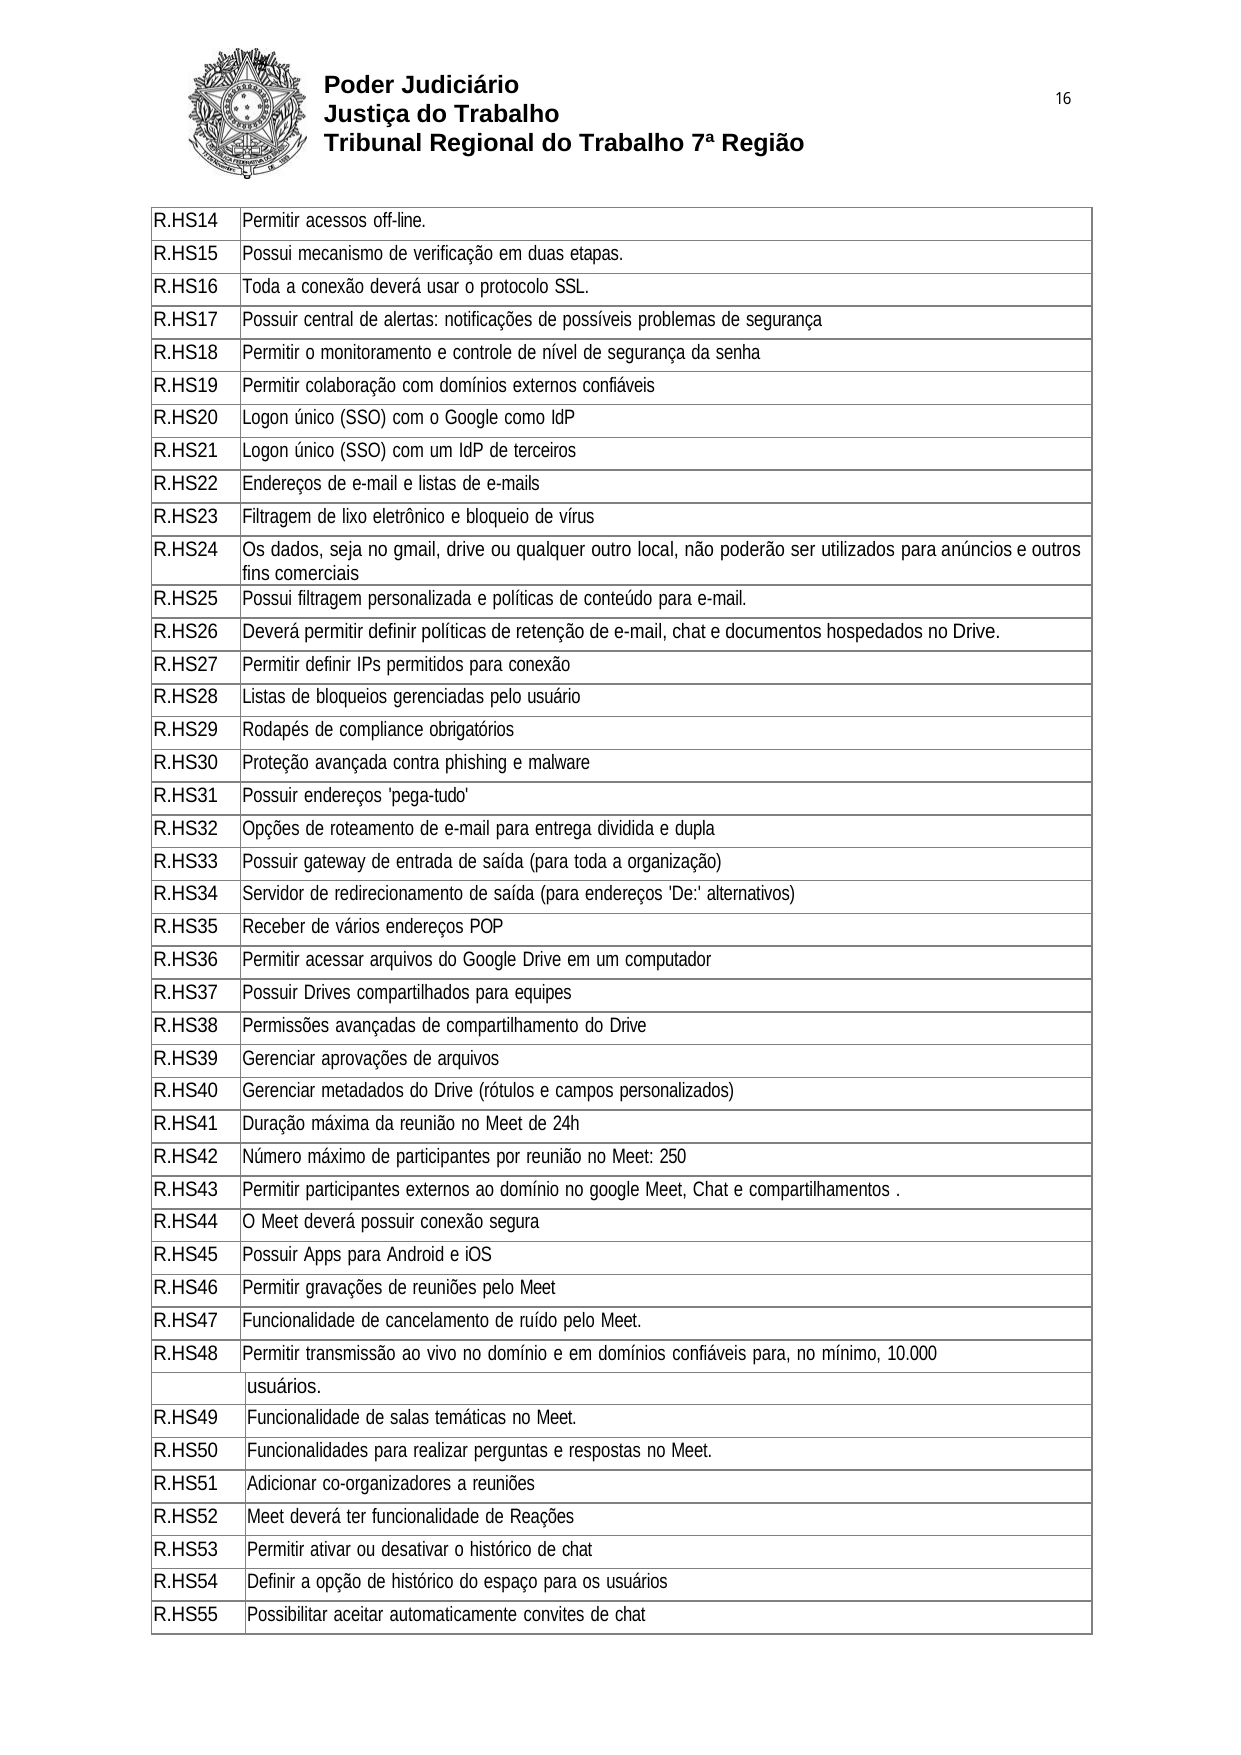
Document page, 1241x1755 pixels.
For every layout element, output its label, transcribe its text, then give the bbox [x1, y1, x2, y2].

table_cell Logon único (SSO) com um IdP de terceiros [241, 438, 1091, 469]
table_cell Permitir acessos off-line. [241, 208, 1091, 239]
table_cell [147, 913, 151, 945]
table_cell Permitir ativar ou desativar o histórico de chat [246, 1536, 1091, 1568]
table_cell Duração máxima da reunião no Meet de 24h [241, 1111, 1091, 1142]
table_cell [147, 1044, 151, 1077]
table_cell R.HS19 [152, 372, 240, 404]
table_cell R.HS16 [152, 274, 240, 305]
table_cell Possui mecanismo de verificação em duas etapas. [241, 241, 1091, 272]
table_cell R.HS42 [152, 1144, 240, 1175]
table_cell [147, 1600, 151, 1633]
table_cell [147, 1175, 151, 1208]
table_cell [147, 617, 151, 650]
table_cell [147, 1142, 151, 1175]
table_cell R.HS45 [152, 1242, 240, 1273]
table_cell R.HS32 [152, 816, 240, 847]
table_cell R.HS52 [152, 1504, 245, 1535]
table_cell R.HS36 [152, 947, 240, 978]
table_cell R.HS34 [152, 881, 240, 912]
table_cell R.HS39 [152, 1045, 240, 1077]
table_cell [147, 650, 151, 683]
table_cell R.HS24 [152, 537, 240, 584]
table_cell Receber de vários endereços POP [241, 914, 1091, 945]
table_cell [147, 305, 151, 338]
table_cell O Meet deverá possuir conexão segura [241, 1210, 1091, 1241]
table_cell [147, 207, 151, 239]
table_cell Toda a conexão deverá usar o protocolo SSL. [241, 274, 1091, 305]
table_cell Possibilitar aceitar automaticamente convites de chat [246, 1602, 1091, 1633]
table_cell [147, 273, 151, 305]
table_cell [147, 1404, 151, 1436]
table_cell R.HS43 [152, 1177, 240, 1208]
table_cell R.HS20 [152, 405, 240, 436]
table_cell [147, 716, 151, 748]
table_cell [147, 371, 151, 404]
table_cell usuários. [246, 1373, 1091, 1403]
table_cell [147, 814, 151, 847]
table_cell [152, 1373, 245, 1403]
table_cell Definir a opção de histórico do espaço para os usuários [246, 1569, 1091, 1600]
table_cell Possuir Drives compartilhados para equipes [241, 980, 1091, 1011]
table_cell Permitir colaboração com domínios externos confiáveis [241, 372, 1091, 404]
table_cell Listas de bloqueios gerenciadas pelo usuário [241, 685, 1091, 716]
table_cell R.HS48 [152, 1341, 240, 1372]
table_cell Possuir gateway de entrada de saída (para toda a organização) [241, 848, 1091, 880]
table_cell Funcionalidade de cancelamento de ruído pelo Meet. [241, 1308, 1091, 1339]
table_cell Gerenciar aprovações de arquivos [241, 1045, 1091, 1077]
table_cell Adicionar co-organizadores a reuniões [246, 1471, 1091, 1502]
table_cell Número máximo de participantes por reunião no Meet: 250 [241, 1144, 1091, 1175]
table_cell R.HS22 [152, 471, 240, 502]
table_cell [147, 338, 151, 371]
table_cell [147, 1241, 151, 1273]
table_cell Filtragem de lixo eletrônico e bloqueio de vírus [241, 504, 1091, 535]
table_cell [147, 584, 151, 617]
table_cell [147, 1469, 151, 1502]
table_cell R.HS41 [152, 1111, 240, 1142]
table_cell [147, 502, 151, 535]
table_cell Permitir transmissão ao vivo no domínio e em domínios confiáveis para, no mínimo, 10.000 [241, 1341, 1091, 1372]
table_cell R.HS25 [152, 586, 240, 617]
table_cell Possuir Apps para Android e iOS [241, 1242, 1091, 1273]
table_cell Logon único (SSO) com o Google como IdP [241, 405, 1091, 436]
table_cell Permitir o monitoramento e controle de nível de segurança da senha [241, 340, 1091, 371]
table_cell R.HS17 [152, 307, 240, 338]
table_cell [147, 1502, 151, 1535]
table_cell Permissões avançadas de compartilhamento do Drive [241, 1013, 1091, 1044]
table_cell [147, 683, 151, 716]
table_cell [147, 1109, 151, 1142]
table_cell Deverá permitir definir políticas de retenção de e-mail, chat e documentos hospedados no Drive. [241, 619, 1091, 650]
table_cell R.HS54 [152, 1569, 245, 1600]
table_cell R.HS26 [152, 619, 240, 650]
table_cell R.HS18 [152, 340, 240, 371]
table_cell Funcionalidades para realizar perguntas e respostas no Meet. [246, 1438, 1091, 1469]
table_cell [147, 749, 151, 781]
table_cell [147, 469, 151, 502]
table_cell [147, 1208, 151, 1241]
table_cell Proteção avançada contra phishing e malware [241, 750, 1091, 781]
table_cell Servidor de redirecionamento de saída (para endereços 'De:' alternativos) [241, 881, 1091, 912]
table_cell [147, 1535, 151, 1568]
table_cell [147, 945, 151, 978]
table_cell Possuir endereços 'pega-tudo' [241, 783, 1091, 814]
table_cell R.HS33 [152, 848, 240, 880]
table_cell R.HS15 [152, 241, 240, 272]
table_cell R.HS31 [152, 783, 240, 814]
table_cell R.HS40 [152, 1078, 240, 1109]
table_cell [147, 978, 151, 1011]
table_cell R.HS30 [152, 750, 240, 781]
table_cell R.HS51 [152, 1471, 245, 1502]
table_cell R.HS35 [152, 914, 240, 945]
table_cell Meet deverá ter funcionalidade de Reações [246, 1504, 1091, 1535]
table_cell R.HS44 [152, 1210, 240, 1241]
table_cell Possuir central de alertas: notificações de possíveis problemas de segurança [241, 307, 1091, 338]
table_cell [147, 436, 151, 469]
table_cell R.HS47 [152, 1308, 240, 1339]
table_cell [147, 847, 151, 880]
table_cell [147, 1436, 151, 1469]
table_cell R.HS50 [152, 1438, 245, 1469]
table_cell Funcionalidade de salas temáticas no Meet. [246, 1405, 1091, 1436]
table_cell R.HS55 [152, 1602, 245, 1633]
table_cell [147, 1077, 151, 1109]
table_cell [147, 880, 151, 912]
table_cell [147, 1274, 151, 1306]
table_cell Possui filtragem personalizada e políticas de conteúdo para e-mail. [241, 586, 1091, 617]
table_cell R.HS38 [152, 1013, 240, 1044]
table_cell [147, 781, 151, 814]
table_cell [147, 240, 151, 272]
table_cell Opções de roteamento de e-mail para entrega dividida e dupla [241, 816, 1091, 847]
table_cell R.HS46 [152, 1275, 240, 1306]
table_cell R.HS28 [152, 685, 240, 716]
table_cell [147, 535, 151, 584]
table_cell R.HS21 [152, 438, 240, 469]
table_cell Permitir participantes externos ao domínio no google Meet, Chat e compartilhamentos . [241, 1177, 1091, 1208]
table_cell R.HS29 [152, 717, 240, 748]
table_cell Permitir acessar arquivos do Google Drive em um computador [241, 947, 1091, 978]
table_cell R.HS14 [152, 208, 240, 239]
table_cell Permitir gravações de reuniões pelo Meet [241, 1275, 1091, 1306]
table_cell R.HS37 [152, 980, 240, 1011]
table_cell Gerenciar metadados do Drive (rótulos e campos personalizados) [241, 1078, 1091, 1109]
table_cell R.HS49 [152, 1405, 245, 1436]
table_cell [147, 1339, 151, 1372]
table_cell R.HS53 [152, 1536, 245, 1568]
table_cell Endereços de e-mail e listas de e-mails [241, 471, 1091, 502]
table_cell [147, 1306, 151, 1339]
table_cell [147, 404, 151, 436]
table_cell Permitir definir IPs permitidos para conexão [241, 652, 1091, 683]
table_cell R.HS27 [152, 652, 240, 683]
table_cell [147, 1568, 151, 1600]
table_cell R.HS23 [152, 504, 240, 535]
table_cell [147, 1372, 151, 1403]
table_cell Rodapés de compliance obrigatórios [241, 717, 1091, 748]
table_cell Os dados, seja no gmail, drive ou qualquer outro local, não poderão ser utilizados para anúncios e outros fins comerciais [241, 537, 1091, 584]
table_cell [147, 1011, 151, 1044]
